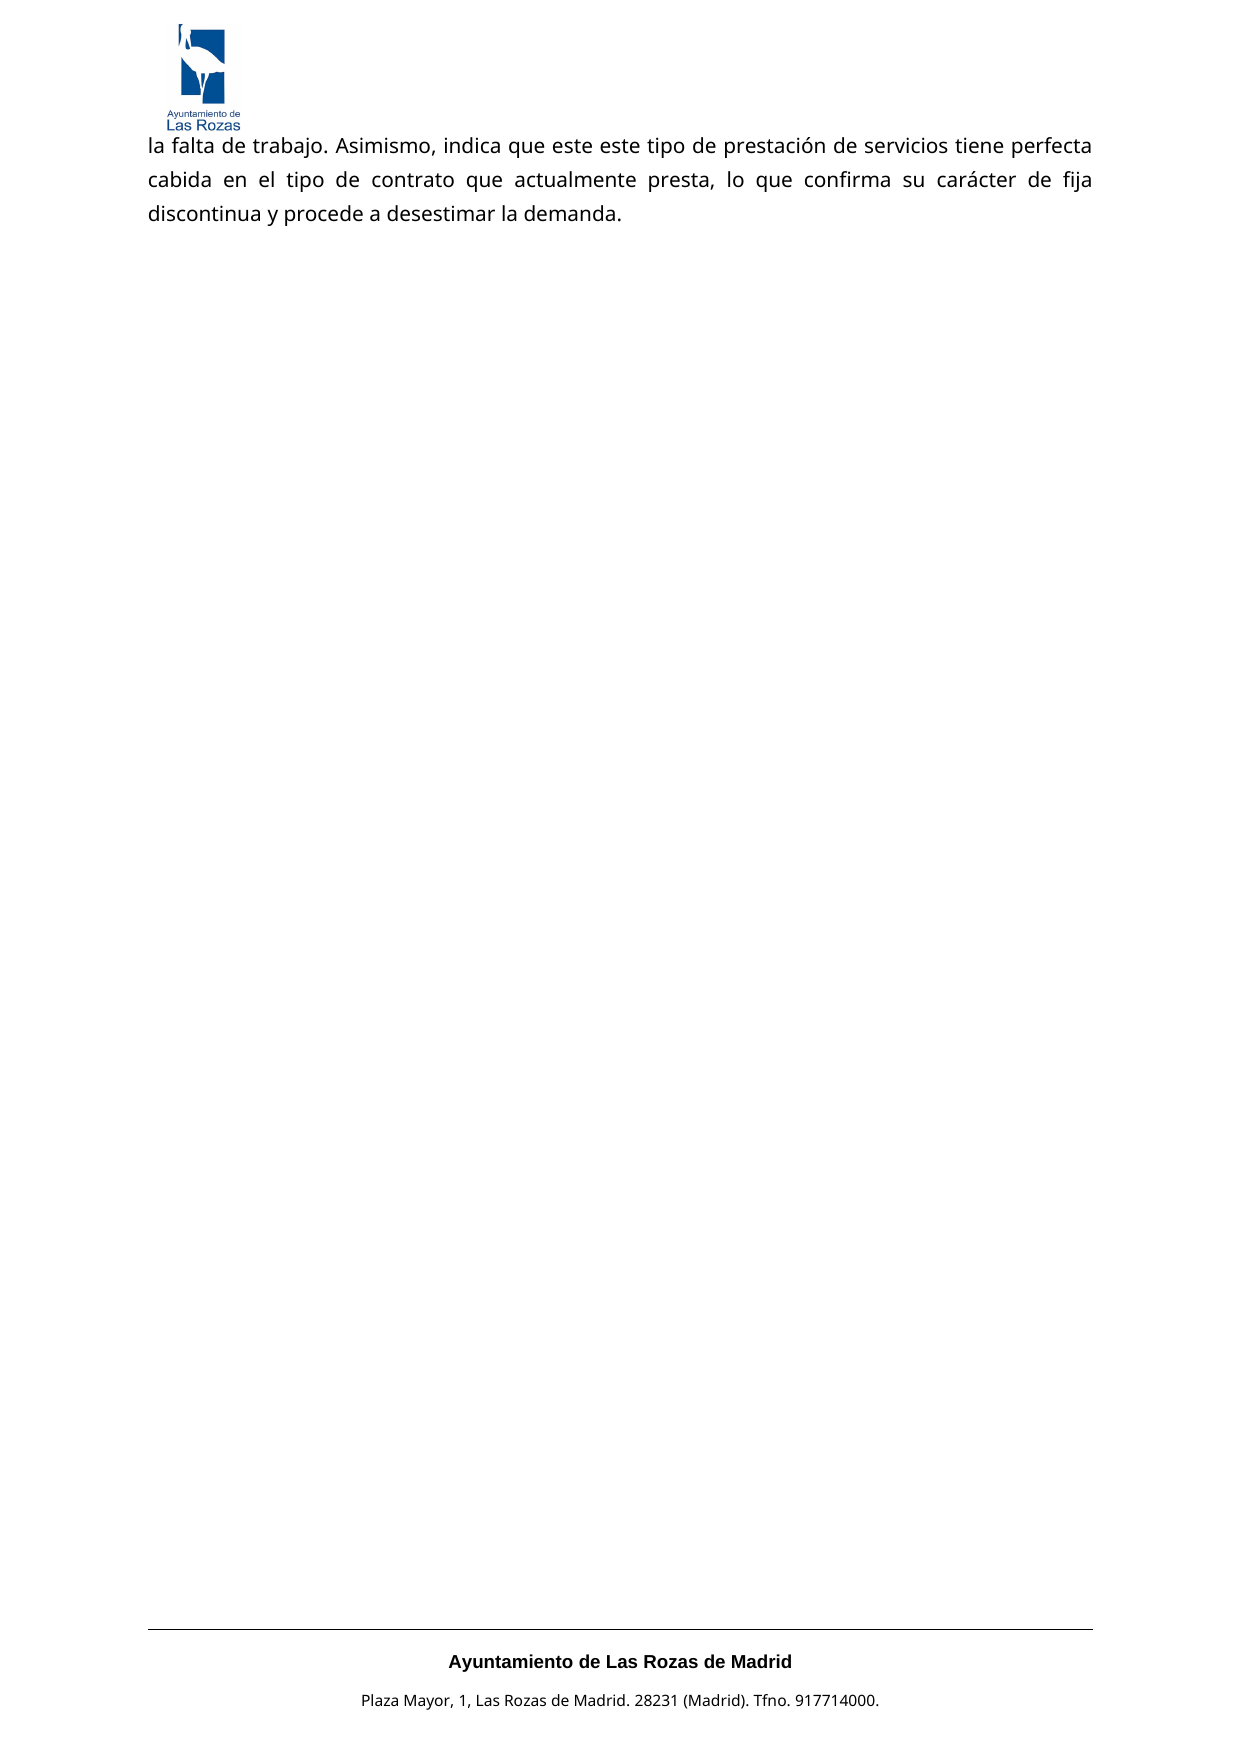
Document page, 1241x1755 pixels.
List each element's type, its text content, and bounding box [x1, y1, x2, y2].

text la falta de trabajo. Asimismo, indica que este este tipo de prestación de servicios tiene perfecta cabida en el tipo de contrato que actualmente presta, lo que confirma su carácter de fija discontinua y procede a desestimar la demanda. [148, 131, 1093, 228]
